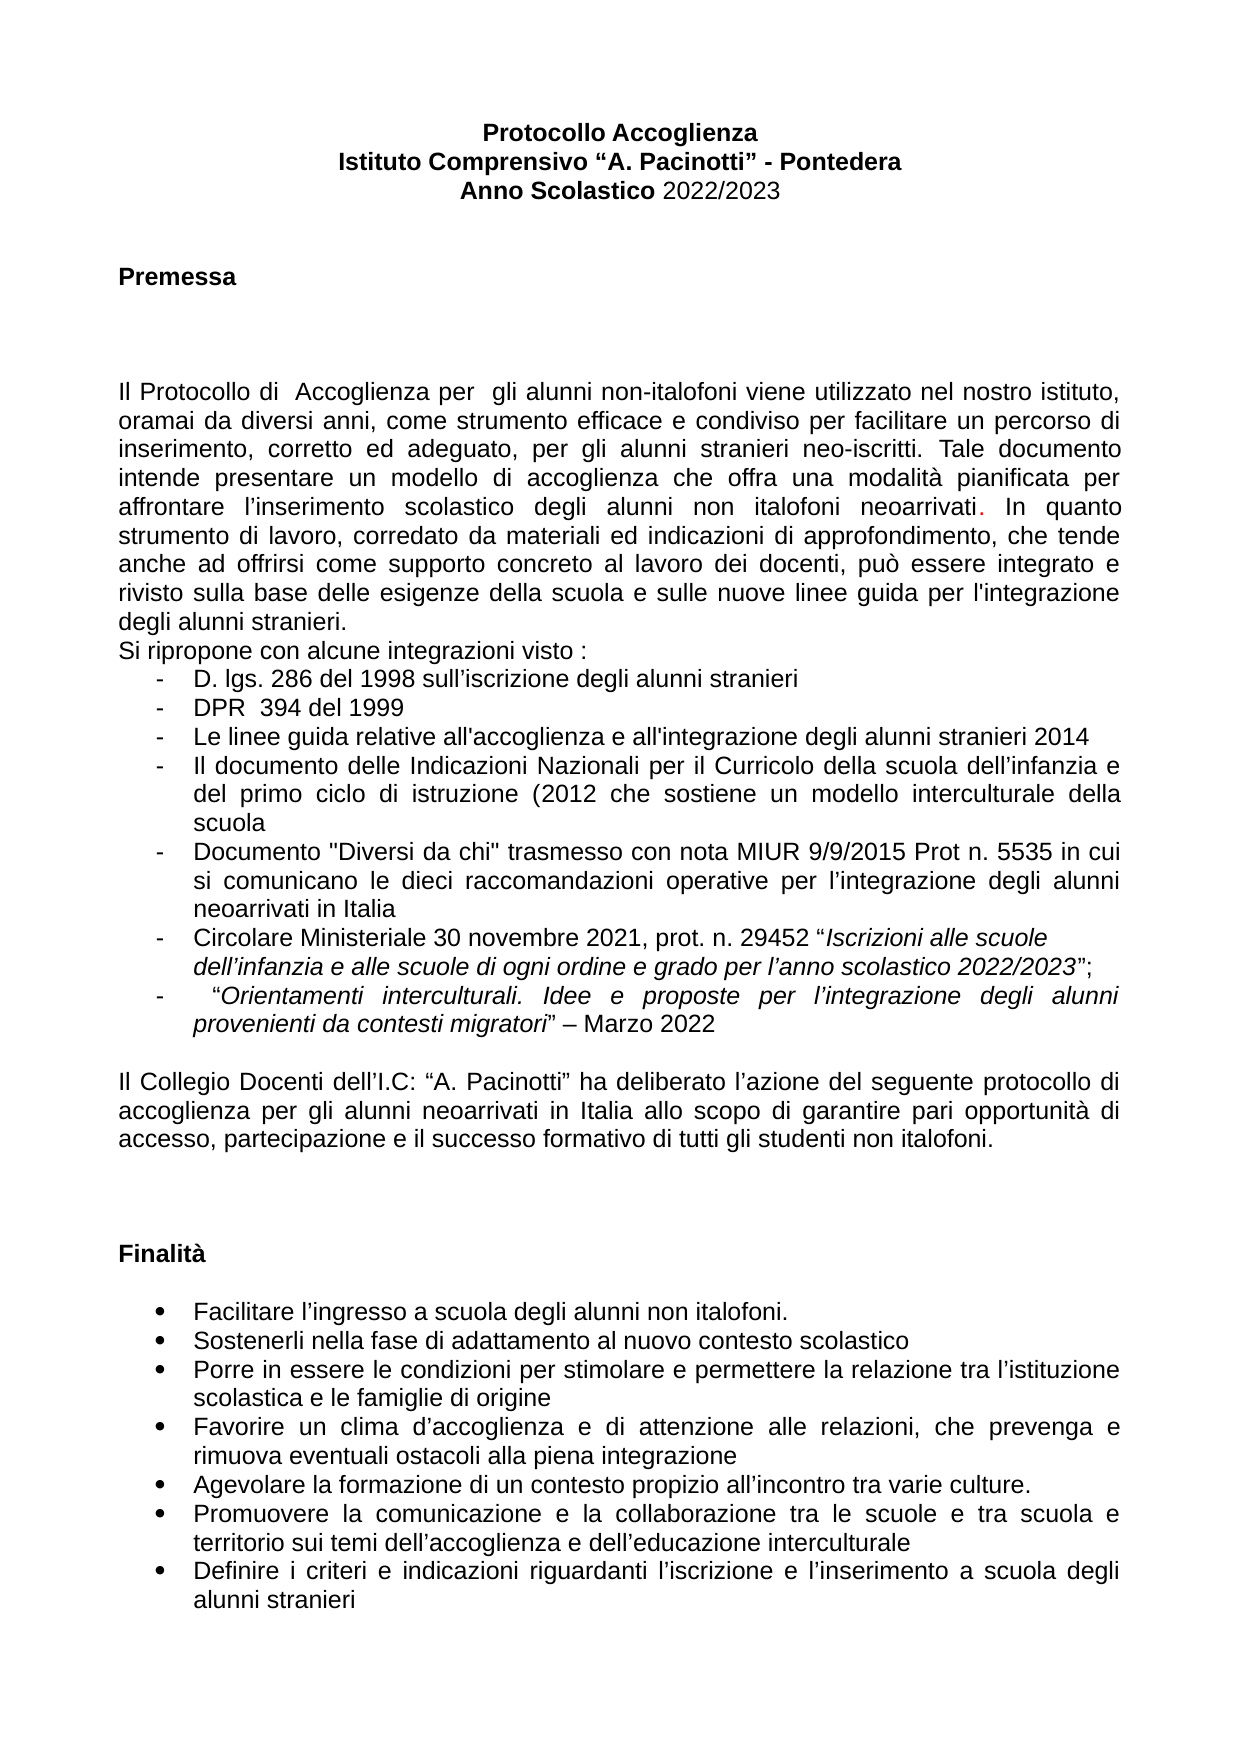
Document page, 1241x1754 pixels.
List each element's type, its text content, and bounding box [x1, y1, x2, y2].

text Premessa [118, 262, 1122, 291]
list D. lgs. 286 del 1998 sull’iscrizione degli alunni stranieri [156, 664, 1122, 693]
list Favorire un clima d’accoglienza e di attenzione alle relazioni, che prevenga e rimuova eventuali ostacoli alla piena integrazione [156, 1412, 1122, 1470]
list Agevolare la formazione di un contesto propizio all’incontro tra varie culture. [156, 1470, 1122, 1499]
text Il Protocollo di Accoglienza per gli alunni non-italofoni viene utilizzato nel nostro istituto, oramai da diversi anni, come strumento efficace e condiviso per facilitare un percorso di inserimento, corretto ed adeguato, per gli alunni stranieri neo-iscritti. Tale documento intende presentare un modello di accoglienza che offra una modalità pianificata per affrontare l’inserimento scolastico degli alunni non italofoni neoarrivati. In quanto strumento di lavoro, corredato da materiali ed indicazioni di approfondimento, che tende anche ad offrirsi come supporto concreto al lavoro dei docenti, può essere integrato e rivisto sulla base delle esigenze della scuola e sulle nuove linee guida per l'integrazione degli alunni stranieri. [118, 377, 1122, 636]
list Porre in essere le condizioni per stimolare e permettere la relazione tra l’istituzione scolastica e le famiglie di origine [156, 1354, 1122, 1412]
list Definire i criteri e indicazioni riguardanti l’iscrizione e l’inserimento a scuola degli alunni stranieri [156, 1556, 1122, 1614]
text Anno Scolastico 2022/2023 [118, 176, 1122, 204]
text Istituto Comprensivo “A. Pacinotti” - Pontedera [118, 147, 1122, 176]
list Sostenerli nella fase di adattamento al nuovo contesto scolastico [156, 1326, 1122, 1354]
list Il documento delle Indicazioni Nazionali per il Curricolo della scuola dell’infanzia e del primo ciclo di istruzione (2012 che sostiene un modello interculturale della scuola [156, 751, 1122, 837]
list Le linee guida relative all'accoglienza e all'integrazione degli alunni stranieri 2014 [156, 722, 1122, 751]
list Circolare Ministeriale 30 novembre 2021, prot. n. 29452 “Iscrizioni alle scuole dell’infanzia e alle scuole di ogni ordine e grado per l’anno scolastico 2022/2023”; [156, 923, 1122, 981]
text Il Collegio Docenti dell’I.C: “A. Pacinotti” ha deliberato l’azione del seguente protocollo di accoglienza per gli alunni neoarrivati in Italia allo scopo di garantire pari opportunità di accesso, partecipazione e il successo formativo di tutti gli studenti non italofoni. [118, 1067, 1122, 1153]
list Facilitare l’ingresso a scuola degli alunni non italofoni. [156, 1297, 1122, 1326]
text Si ripropone con alcune integrazioni visto : [118, 636, 1122, 664]
list Promuovere la comunicazione e la collaborazione tra le scuole e tra scuola e territorio sui temi dell’accoglienza e dell’educazione interculturale [156, 1499, 1122, 1556]
list Documento "Diversi da chi" trasmesso con nota MIUR 9/9/2015 Prot n. 5535 in cui si comunicano le dieci raccomandazioni operative per l’integrazione degli alunni neoarrivati in Italia [156, 837, 1122, 923]
list “Orientamenti interculturali. Idee e proposte per l’integrazione degli alunni provenienti da contesti migratori” – Marzo 2022 [156, 981, 1122, 1038]
list DPR 394 del 1999 [156, 693, 1122, 722]
text Protocollo Accoglienza [118, 118, 1122, 147]
text Finalità [118, 1239, 1122, 1268]
